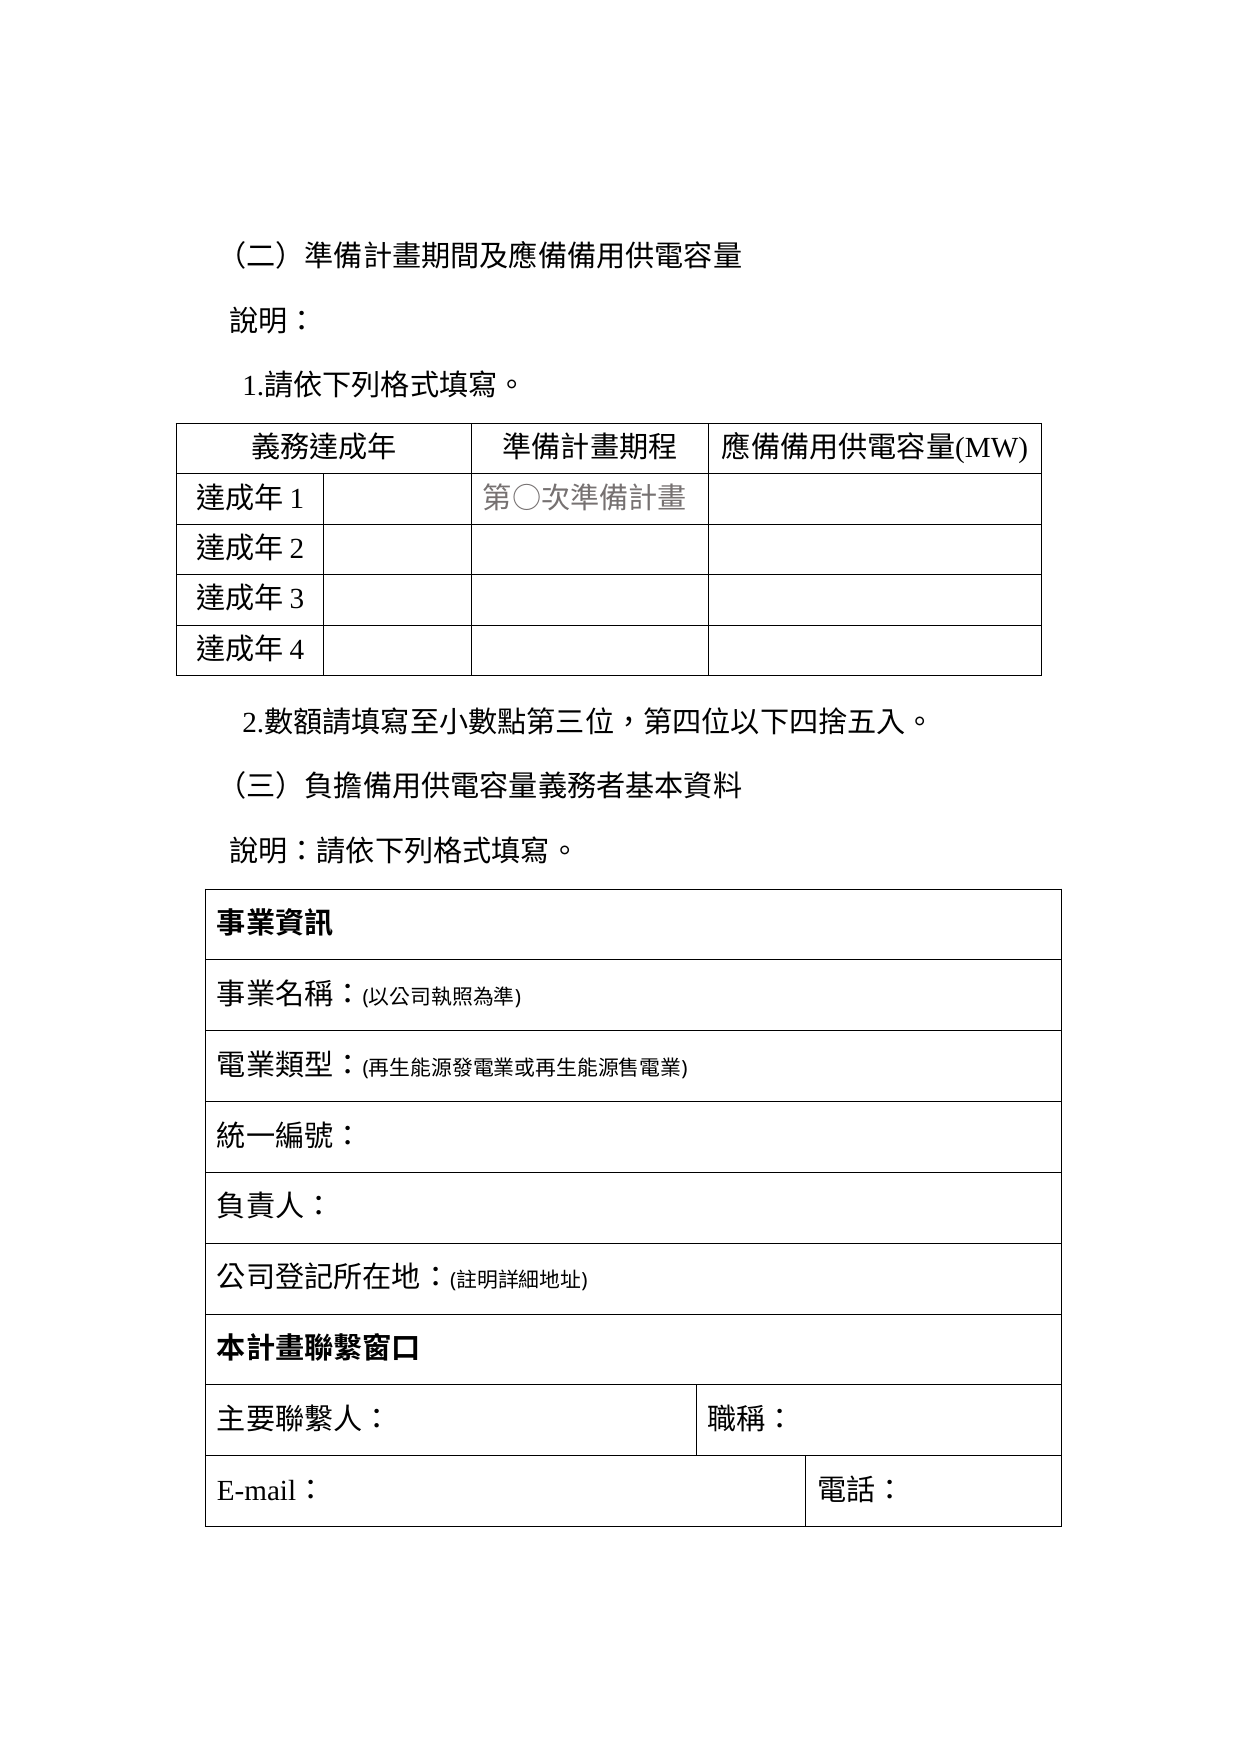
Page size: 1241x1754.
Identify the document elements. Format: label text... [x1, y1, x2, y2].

table_cell 職稱： [697, 1385, 1061, 1455]
table_header 應備備用供電容量(MW) [709, 424, 1041, 473]
table_cell 電話： [806, 1456, 1061, 1526]
text 說明： [229, 294, 1053, 339]
list 準備計畫期間及應備備用供電容量 [217, 229, 1053, 275]
table_header 準備計畫期程 [472, 424, 708, 473]
table_cell 主要聯繫人： [206, 1385, 696, 1455]
table_cell [324, 575, 471, 624]
table_cell 第○次準備計畫 [472, 474, 708, 524]
text 2.數額請填寫至小數點第三位，第四位以下四捨五入。 [242, 695, 1053, 741]
table_cell [324, 525, 471, 574]
table_cell 統一編號： [206, 1102, 1061, 1172]
table_cell [324, 626, 471, 675]
table_cell [472, 525, 708, 574]
table_cell [709, 575, 1041, 624]
table_cell 本計畫聯繫窗口 [206, 1315, 1061, 1384]
table_cell [709, 626, 1041, 675]
table_cell 事業名稱：(以公司執照為準) [206, 960, 1061, 1030]
table_cell [472, 575, 708, 624]
table_cell 達成年4 [177, 626, 323, 675]
list 負擔備用供電容量義務者基本資料 [217, 759, 1053, 805]
table_cell E-mail： [206, 1456, 805, 1526]
table_cell [709, 474, 1041, 524]
table_header 義務達成年 [177, 424, 471, 473]
table_header 事業資訊 [206, 890, 1061, 959]
text 說明：請依下列格式填寫。 [229, 824, 1053, 870]
table_cell 電業類型：(再生能源發電業或再生能源售電業) [206, 1031, 1061, 1101]
table_cell 達成年3 [177, 575, 323, 624]
table_cell [324, 474, 471, 524]
table_cell 公司登記所在地：(註明詳細地址) [206, 1244, 1061, 1313]
table_cell 達成年2 [177, 525, 323, 574]
table_cell [472, 626, 708, 675]
table_cell [709, 525, 1041, 574]
text 1.請依下列格式填寫。 [242, 358, 1053, 404]
table_cell 負責人： [206, 1173, 1061, 1243]
table_cell 達成年1 [177, 474, 323, 524]
